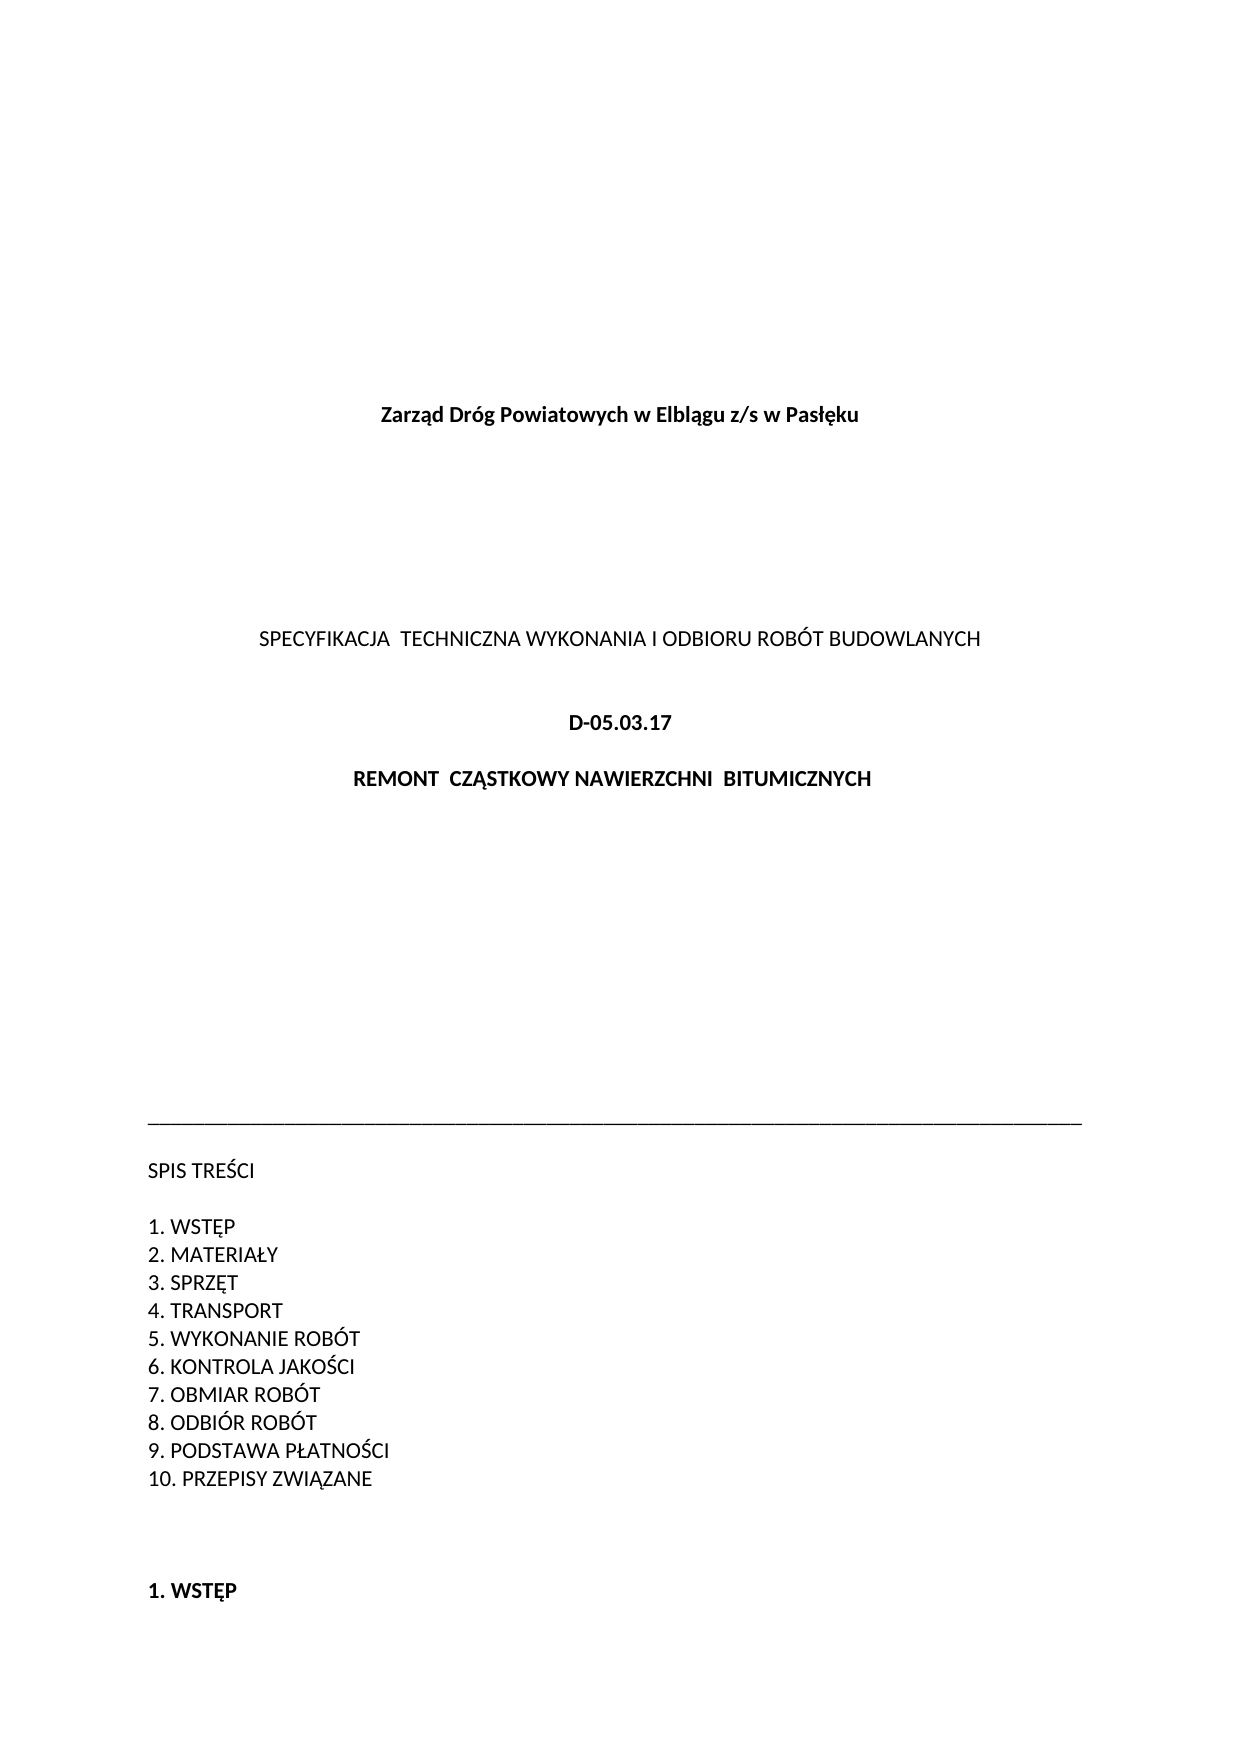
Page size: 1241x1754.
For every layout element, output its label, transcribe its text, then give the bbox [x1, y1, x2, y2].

text REMONT CZĄSTKOWY NAWIERZCHNI BITUMICZNYCH [148, 764, 1093, 792]
text 3. SPRZĘT [148, 1268, 1093, 1296]
text 5. WYKONANIE ROBÓT [148, 1324, 1093, 1352]
text Zarząd Dróg Powiatowych w Elblągu z/s w Pasłęku [148, 400, 1093, 428]
text 10. PRZEPISY ZWIĄZANE [148, 1464, 1093, 1493]
text 1. WSTĘP [148, 1212, 1093, 1240]
text 4. TRANSPORT [148, 1296, 1093, 1324]
text __________________________________________________________________________________ [148, 1100, 1093, 1128]
text 8. ODBIÓR ROBÓT [148, 1408, 1093, 1437]
text 9. PODSTAWA PŁATNOŚCI [148, 1437, 1093, 1464]
text 7. OBMIAR ROBÓT [148, 1381, 1093, 1408]
text 2. MATERIAŁY [148, 1240, 1093, 1268]
text 1. WSTĘP [148, 1577, 1093, 1605]
text SPECYFIKACJA TECHNICZNA WYKONANIA I ODBIORU ROBÓT BUDOWLANYCH [148, 624, 1093, 652]
text D-05.03.17 [148, 708, 1093, 736]
text SPIS TREŚCI [148, 1156, 1093, 1184]
text 6. KONTROLA JAKOŚCI [148, 1352, 1093, 1381]
